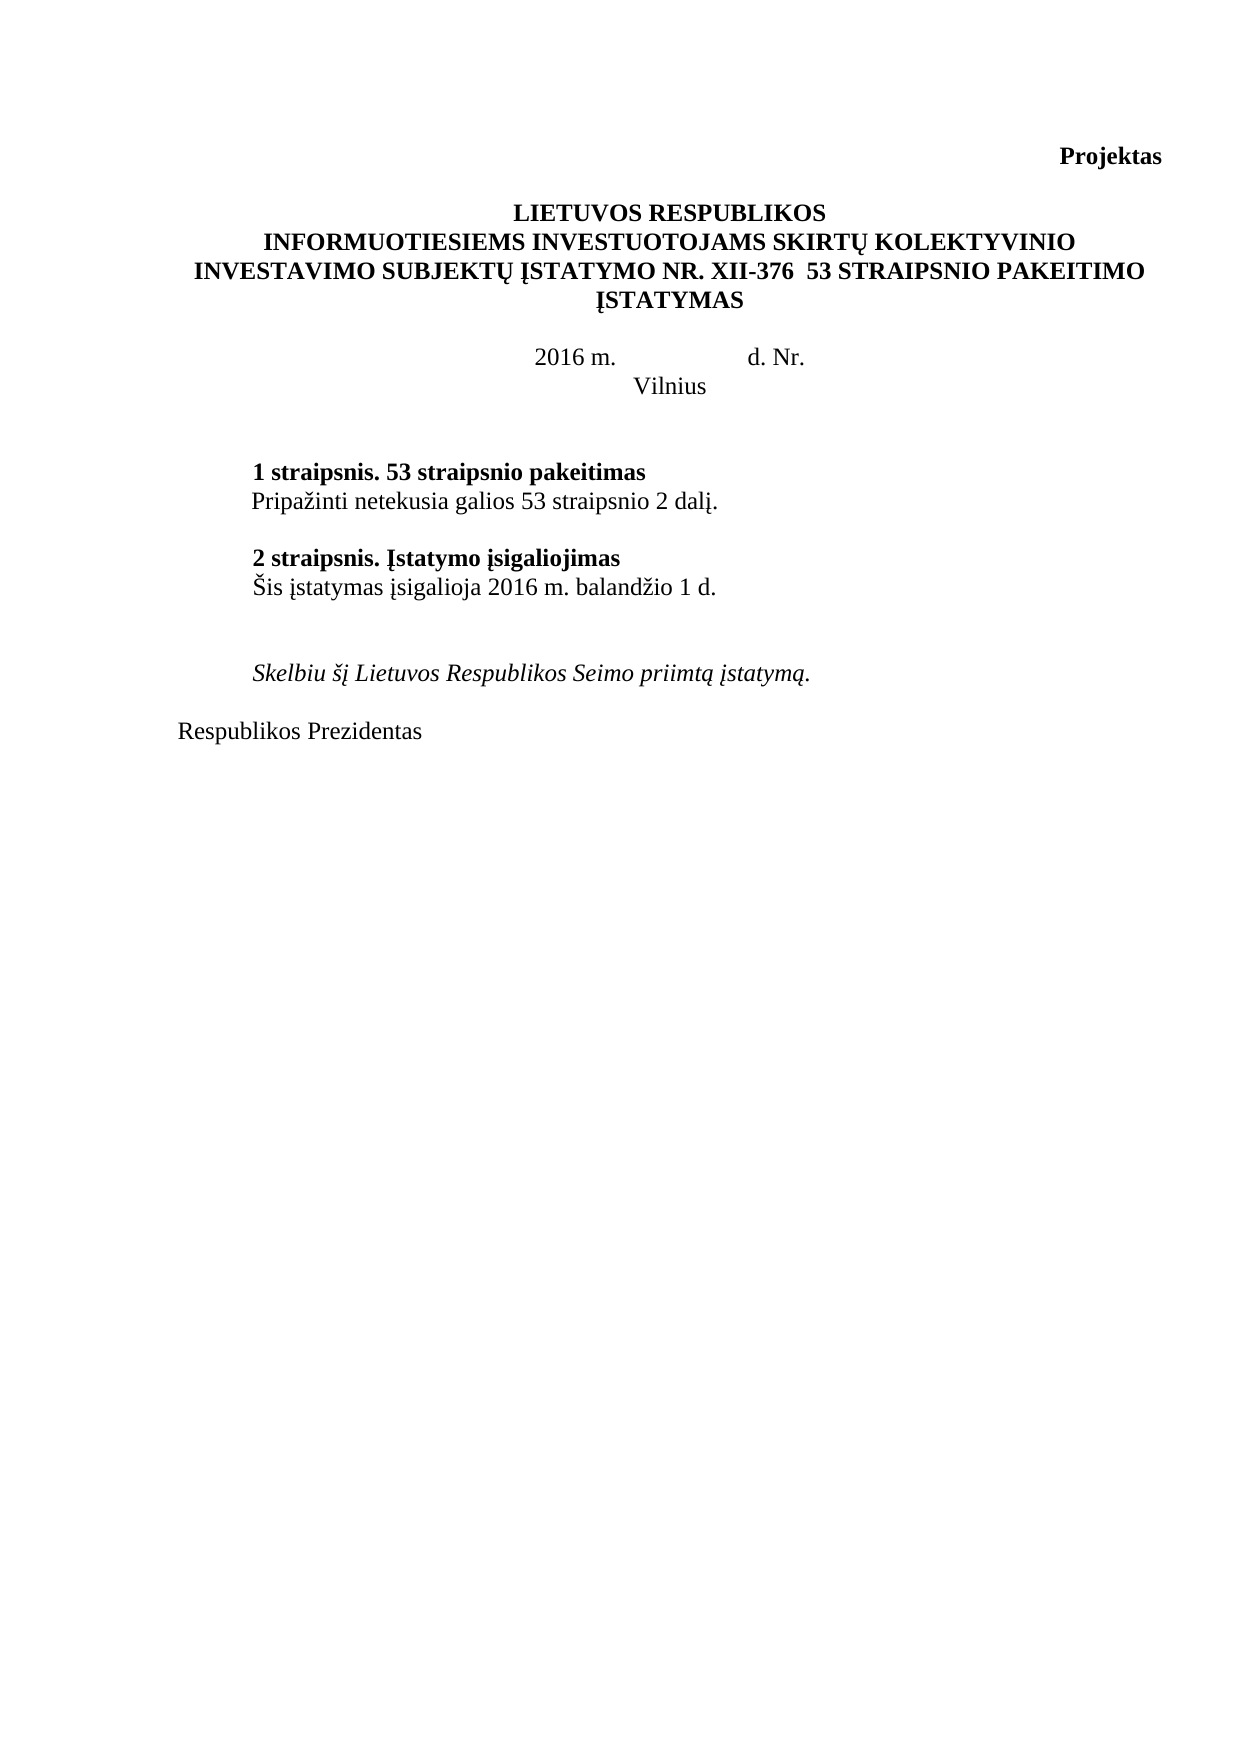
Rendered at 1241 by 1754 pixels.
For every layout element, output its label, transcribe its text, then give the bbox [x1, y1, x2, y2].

text Respublikos Prezidentas [177, 716, 1237, 745]
text Projektas [177, 141, 1162, 170]
text 2 straipsnis. Įstatymo įsigaliojimas [177, 543, 1162, 572]
text Vilnius [177, 371, 1162, 400]
text Pripažinti netekusia galios 53 straipsnio 2 dalį. [251, 486, 1162, 515]
text Skelbiu šį Lietuvos Respublikos Seimo priimtą įstatymą. [177, 658, 1237, 687]
text Šis įstatymas įsigalioja 2016 m. balandžio 1 d. [177, 572, 1162, 601]
text 2016 m. d. Nr. [177, 342, 1162, 371]
text 1 straipsnis. 53 straipsnio pakeitimas [252, 457, 1162, 486]
text INFORMUOTIESIEMS INVESTUOTOJAMS SKIRTŲ KOLEKTYVINIO INVESTAVIMO SUBJEKTŲ ĮSTATYMO NR. XII-376 53 STRAIPSNIO PAKEITIMO [177, 227, 1162, 285]
text ĮSTATYMAS [177, 285, 1162, 313]
text LIETUVOS RESPUBLIKOS [177, 198, 1162, 227]
